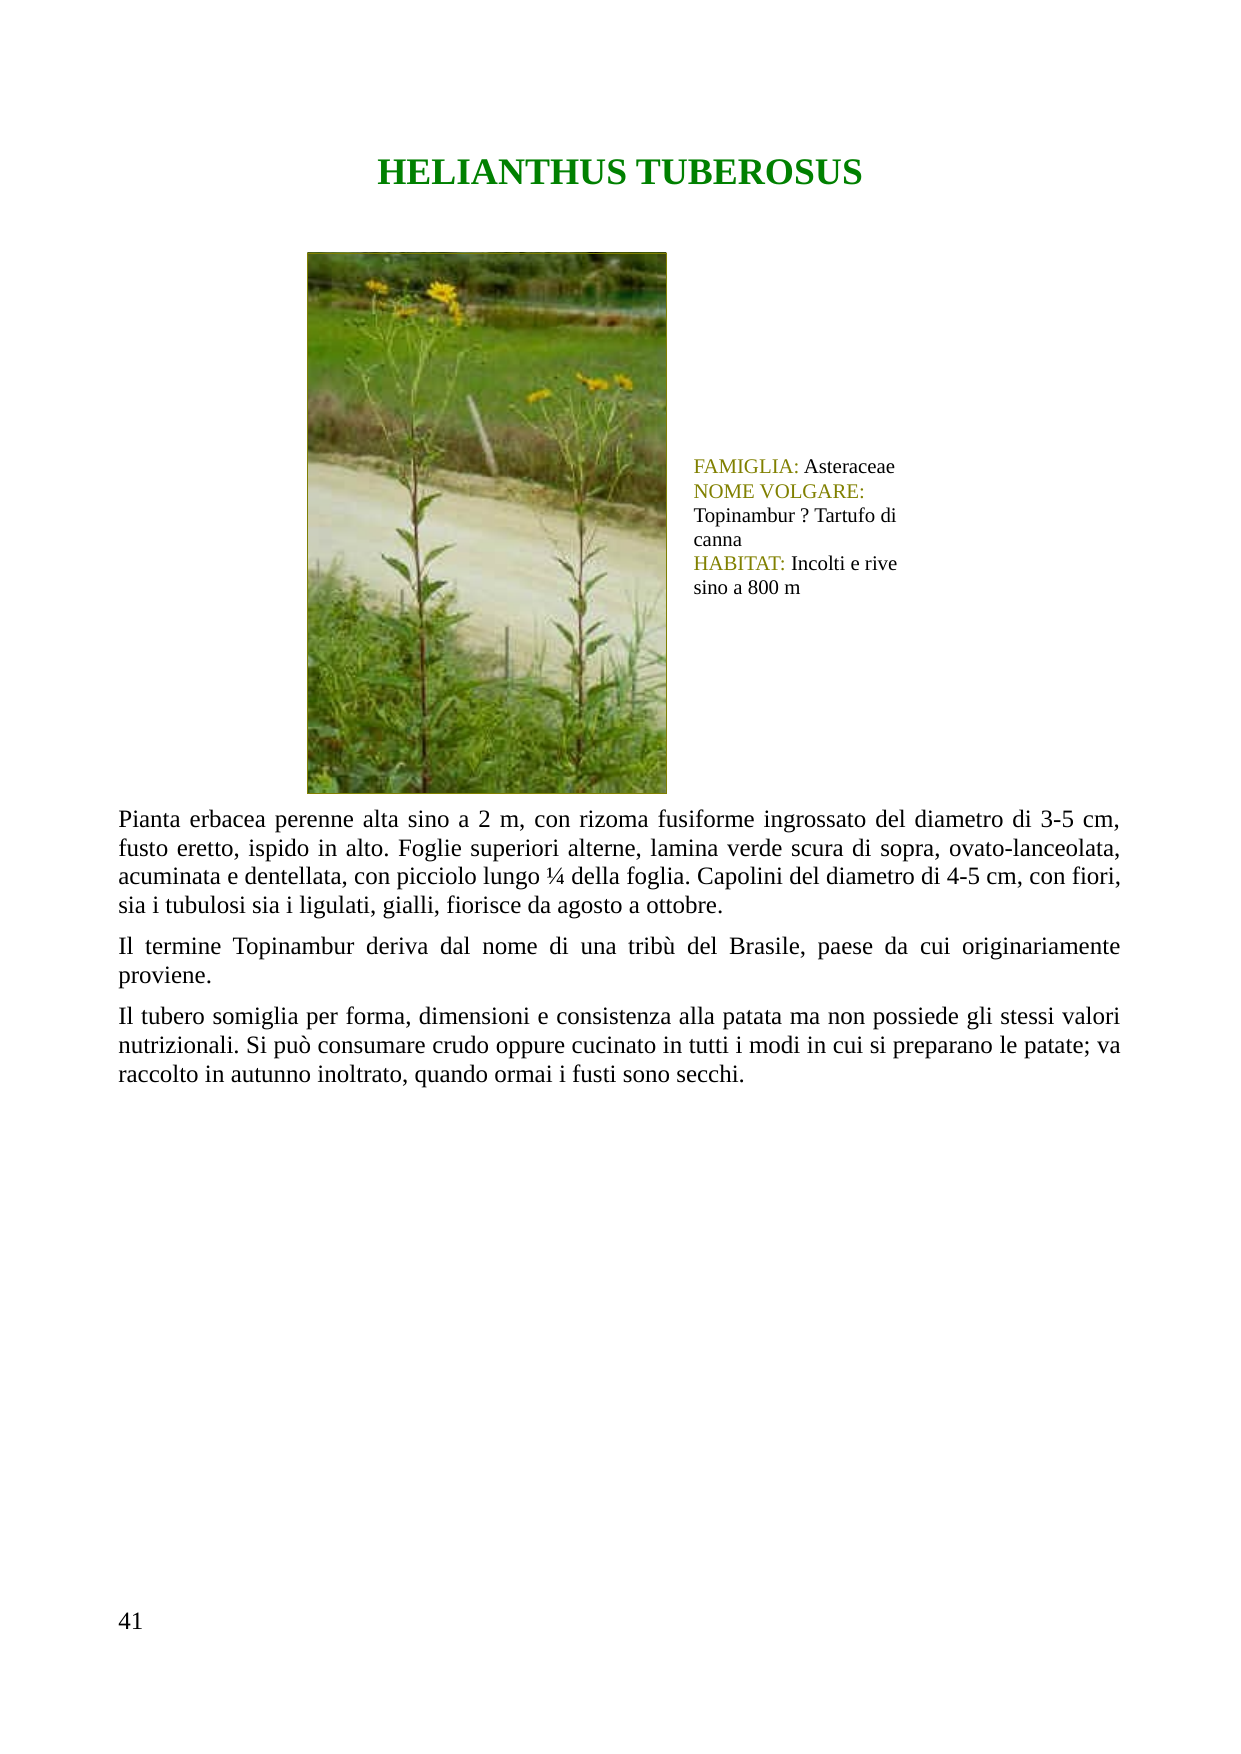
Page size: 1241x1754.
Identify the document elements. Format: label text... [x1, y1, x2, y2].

text Il tubero somiglia per forma, dimensioni e consistenza alla patata ma non possiede gli stessi valori nutrizionali. Si può consumare crudo oppure cucinato in tutti i modi in cui si preparano le patate; va raccolto in autunno inoltrato, quando ormai i fusti sono secchi. [118, 1001, 1122, 1088]
text Pianta erbacea perenne alta sino a 2 m, con rizoma fusiforme ingrossato del diametro di 3-5 cm, fusto eretto, ispido in alto. Foglie superiori alterne, lamina verde scura di sopra, ovato-lanceolata, acuminata e dentellata, con picciolo lungo ¼ della foglia. Capolini del diametro di 4-5 cm, con fiori, sia i tubulosi sia i ligulati, gialli, fiorisce da agosto a ottobre. [118, 804, 1122, 919]
text Il termine Topinambur deriva dal nome di una tribù del Brasile, paese da cui originariamente proviene. [118, 931, 1122, 989]
picture [308, 254, 666, 793]
table_header HELIANTHUS TUBEROSUS [304, 147, 936, 249]
table_cell FAMIGLIA: Asteraceae NOME VOLGARE: Topinambur ? Tartufo di canna HABITAT: Incolti e rive sino a 800 m [690, 250, 936, 804]
table_cell [304, 250, 690, 804]
